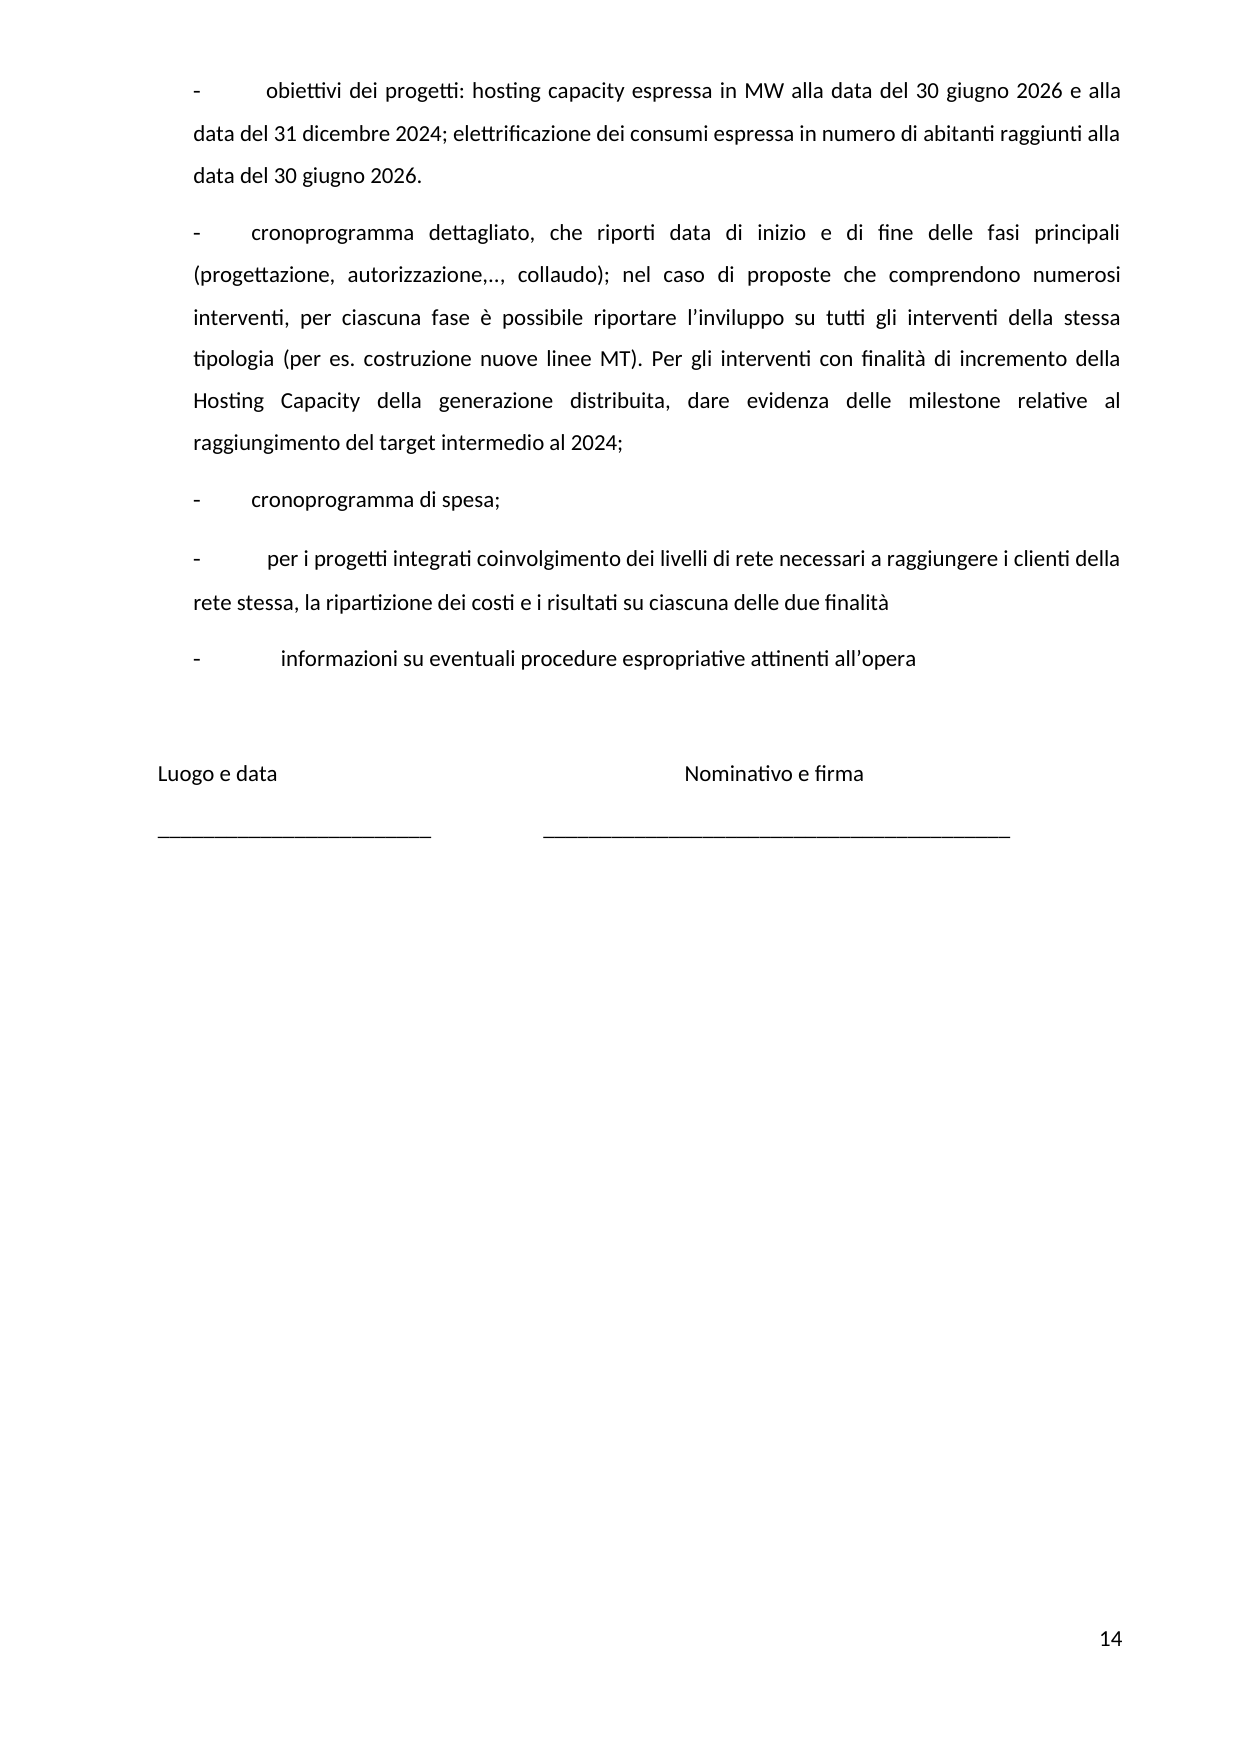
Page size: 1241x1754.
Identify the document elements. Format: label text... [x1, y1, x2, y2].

list cronoprogramma di spesa; [193, 483, 1122, 514]
table_header Nominativo e firma _________________________________________ [472, 701, 1048, 870]
list cronoprogramma dettagliato, che riporti data di inizio e di fine delle fasi principali (progettazione, autorizzazione,.., collaudo); nel caso di proposte che comprendono numerosi interventi, per ciascuna fase è possibile riportare l’inviluppo su tutti gli interventi della stessa tipologia (per es. costruzione nuove linee MT). Per gli interventi con finalità di incremento della Hosting Capacity della generazione distribuita, dare evidenza delle milestone relative al raggiungimento del target intermedio al 2024; [193, 215, 1122, 457]
list per i progetti integrati coinvolgimento dei livelli di rete necessari a raggiungere i clienti della rete stessa, la ripartizione dei costi e i risultati su ciascuna delle due finalità [193, 542, 1122, 616]
list informazioni su eventuali procedure espropriative attinenti all’opera [193, 642, 1122, 673]
table_header Luogo e data ________________________ [117, 701, 472, 870]
list obiettivi dei progetti: hosting capacity espressa in MW alla data del 30 giugno 2026 e alla data del 31 dicembre 2024; elettrificazione dei consumi espressa in numero di abitanti raggiunti alla data del 30 giugno 2026. [193, 74, 1122, 189]
